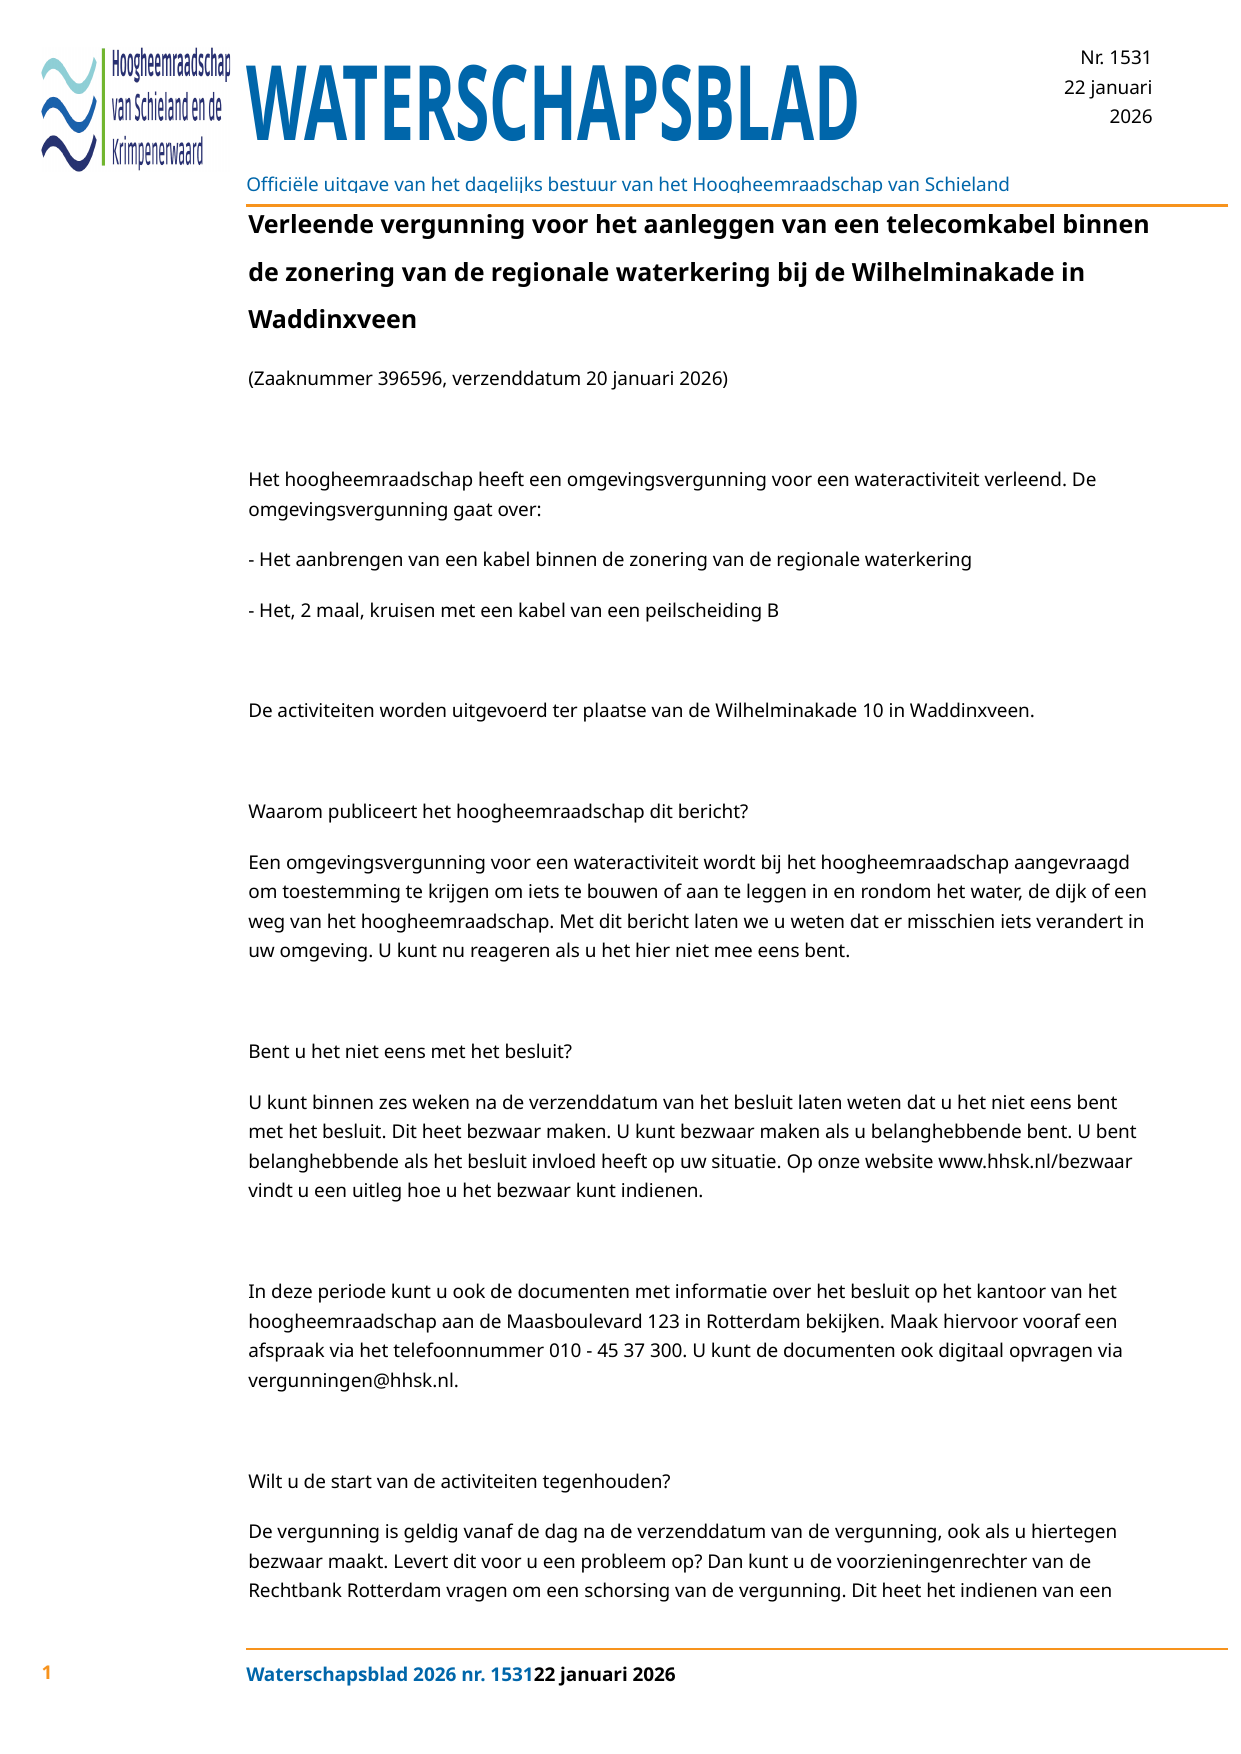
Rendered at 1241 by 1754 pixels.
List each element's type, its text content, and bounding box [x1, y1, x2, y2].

text - Het aanbrengen van een kabel binnen de zonering van de regionale waterkering [248, 546, 1152, 572]
text Wilt u de start van de activiteiten tegenhouden? [248, 1468, 1152, 1494]
text Een omgevingsvergunning voor een wateractiviteit wordt bij het hoogheemraadschap aangevraagd om toestemming te krijgen om iets te bouwen of aan te leggen in en rondom het water, de dijk of een weg van het hoogheemraadschap. Met dit bericht laten we u weten dat er misschien iets verandert in uw omgeving. U kunt nu reageren als u het hier niet mee eens bent. [248, 849, 1152, 963]
text Waarom publiceert het hoogheemraadschap dit bericht? [248, 798, 1152, 824]
text Verleende vergunning voor het aanleggen van een telecomkabel binnen de zonering van de regionale waterkering bij de Wilhelminakade in Waddinxveen [248, 207, 1152, 336]
picture [41, 47, 231, 172]
text - Het, 2 maal, kruisen met een kabel van een peilscheiding B [248, 597, 1152, 622]
text U kunt binnen zes weken na de verzenddatum van het besluit laten weten dat u het niet eens bent met het besluit. Dit heet bezwaar maken. U kunt bezwaar maken als u belanghebbende bent. U bent belanghebbende als het besluit invloed heeft op uw situatie. Op onze website www.hhsk.nl/bezwaar vindt u een uitleg hoe u het bezwaar kunt indienen. [248, 1089, 1152, 1203]
text (Zaaknummer 396596, verzenddatum 20 januari 2026) [248, 366, 1152, 391]
text Bent u het niet eens met het besluit? [248, 1038, 1152, 1064]
text De vergunning is geldig vanaf de dag na de verzenddatum van de vergunning, ook als u hiertegen bezwaar maakt. Levert dit voor u een probleem op? Dan kunt u de voorzieningenrechter van de Rechtbank Rotterdam vragen om een schorsing van de vergunning. Dit heet het indienen van een [248, 1518, 1152, 1603]
text In deze periode kunt u ook de documenten met informatie over het besluit op het kantoor van het hoogheemraadschap aan de Maasboulevard 123 in Rotterdam bekijken. Maak hiervoor vooraf een afspraak via het telefoonnummer 010 - 45 37 300. U kunt de documenten ook digitaal opvragen via vergunningen@hhsk.nl. [248, 1278, 1152, 1393]
text Het hoogheemraadschap heeft een omgevingsvergunning voor een wateractiviteit verleend. De omgevingsvergunning gaat over: [248, 466, 1152, 522]
text De activiteiten worden uitgevoerd ter plaatse van de Wilhelminakade 10 in Waddinxveen. [248, 698, 1152, 723]
